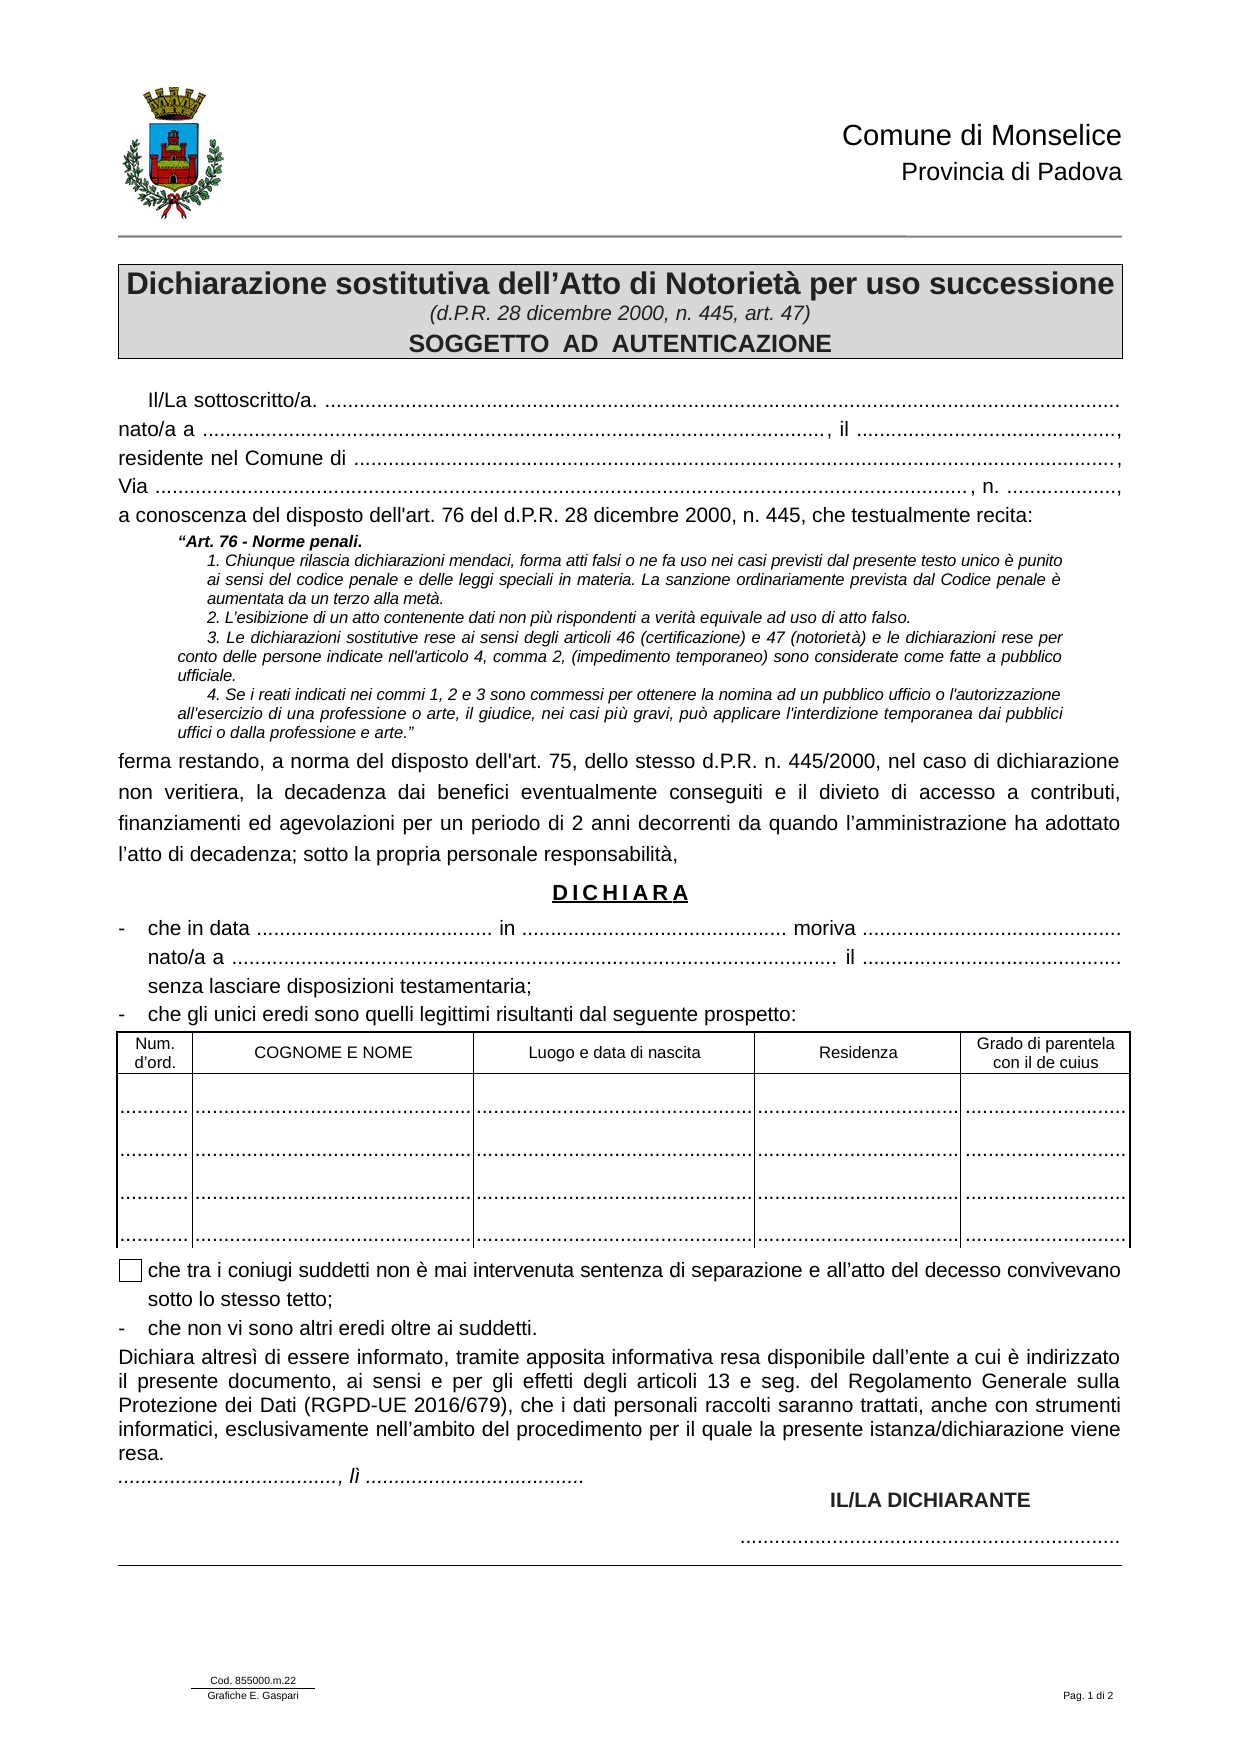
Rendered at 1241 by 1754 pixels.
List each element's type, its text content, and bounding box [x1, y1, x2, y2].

text - che non vi sono altri eredi oltre ai suddetti. [118, 1316, 1122, 1340]
table_header COGNOME E NOME [193, 1033, 473, 1072]
text DICHIARA [118, 879, 1122, 905]
table_header Grado di parentela con il de cuius [961, 1033, 1129, 1072]
text Il/La sottoscritto/a. .......................................................................................................................................... nato/a a ............................................................................................................, il ............................................., residente nel Comune di ...................................................................................................................................., Via ............................................................................................................................................., n. ..................., a conoscenza del disposto dell'art. 76 del d.P.R. 28 dicembre 2000, n. 445, che testualmente recita: [118, 388, 1122, 527]
text ferma restando, a norma del disposto dell'art. 75, dello stesso d.P.R. n. 445/2000, nel caso di dichiarazione non veritiera, la decadenza dai benefici eventualmente conseguiti e il divieto di accesso a contributi, finanziamenti ed agevolazioni per un periodo di 2 anni decorrenti da quando l’amministrazione ha adottato l’atto di decadenza; sotto la propria personale responsabilità, [118, 749, 1122, 866]
text 4. Se i reati indicati nei commi 1, 2 e 3 sono commessi per ottenere la nomina ad un pubblico ufficio o l'autorizzazione all'esercizio di una professione o arte, il giudice, nei casi più gravi, può applicare l'interdizione temporanea dai pubblici uffici o dalla professione e arte.” [177, 685, 1063, 742]
table_header Residenza [755, 1033, 960, 1072]
text Dichiara altresì di essere informato, tramite apposita informativa resa disponibile dall’ente a cui è indirizzato il presente documento, ai sensi e per gli effetti degli articoli 13 e seg. del Regolamento Generale sulla Protezione dei Dati (RGPD-UE 2016/679), che i dati personali raccolti saranno trattati, anche con strumenti informatici, esclusivamente nell’ambito del procedimento per il quale la presente istanza/dichiarazione viene resa. [118, 1344, 1122, 1464]
table_cell ................................... ................................... ................................... ................................... [755, 1074, 960, 1248]
text .................................................................. [738, 1524, 1122, 1548]
text Comune di Monselice [224, 118, 1122, 152]
table_cell ............................ ............................ ............................ ............................ [961, 1074, 1129, 1248]
table_cell ............ ............ ............ ............ [118, 1074, 192, 1248]
table_header Dichiarazione sostitutiva dell’Atto di Notorietà per uso successione (d.P.R. 28 dicembre 2000, n. 445, art. 47) SOGGETTO AD AUTENTICAZIONE [119, 265, 1122, 358]
table_cell ................................................ ................................................ ................................................ ................................................ [193, 1074, 473, 1248]
picture [122, 87, 224, 219]
text 2. L’esibizione di un atto contenente dati non più rispondenti a verità equivale ad uso di atto falso. [207, 608, 1063, 627]
table_header Luogo e data di nascita [474, 1033, 754, 1072]
text - che in data ......................................... in .............................................. moriva ............................................. nato/a a ......................................................................................................... il ............................................. senza lasciare disposizioni testamentaria; [118, 916, 1122, 997]
text 1. Chiunque rilascia dichiarazioni mendaci, forma atti falsi o ne fa uso nei casi previsti dal presente testo unico è punito ai sensi del codice penale e delle leggi speciali in materia. La sanzione ordinariamente prevista dal Codice penale è aumentata da un terzo alla metà. [207, 551, 1063, 608]
text Provincia di Padova [224, 157, 1122, 185]
text che tra i coniugi suddetti non è mai intervenuta sentenza di separazione e all’atto del decesso convivevano sotto lo stesso tetto; [118, 1258, 1122, 1311]
text - che gli unici eredi sono quelli legittimi risultanti dal seguente prospetto: [118, 1002, 1122, 1026]
text 3. Le dichiarazioni sostitutive rese ai sensi degli articoli 46 (certificazione) e 47 (notorietà) e le dichiarazioni rese per conto delle persone indicate nell'articolo 4, comma 2, (impedimento temporaneo) sono considerate come fatte a pubblico ufficiale. [177, 627, 1063, 685]
text IL/LA DICHIARANTE [738, 1488, 1122, 1512]
table_cell ................................................ ................................................ ................................................ ................................................ [474, 1074, 754, 1248]
text ......................................, lì ...................................... [118, 1464, 1122, 1488]
table_header Num. d’ord. [118, 1033, 192, 1072]
text “Art. 76 - Norme penali. [177, 532, 1063, 551]
